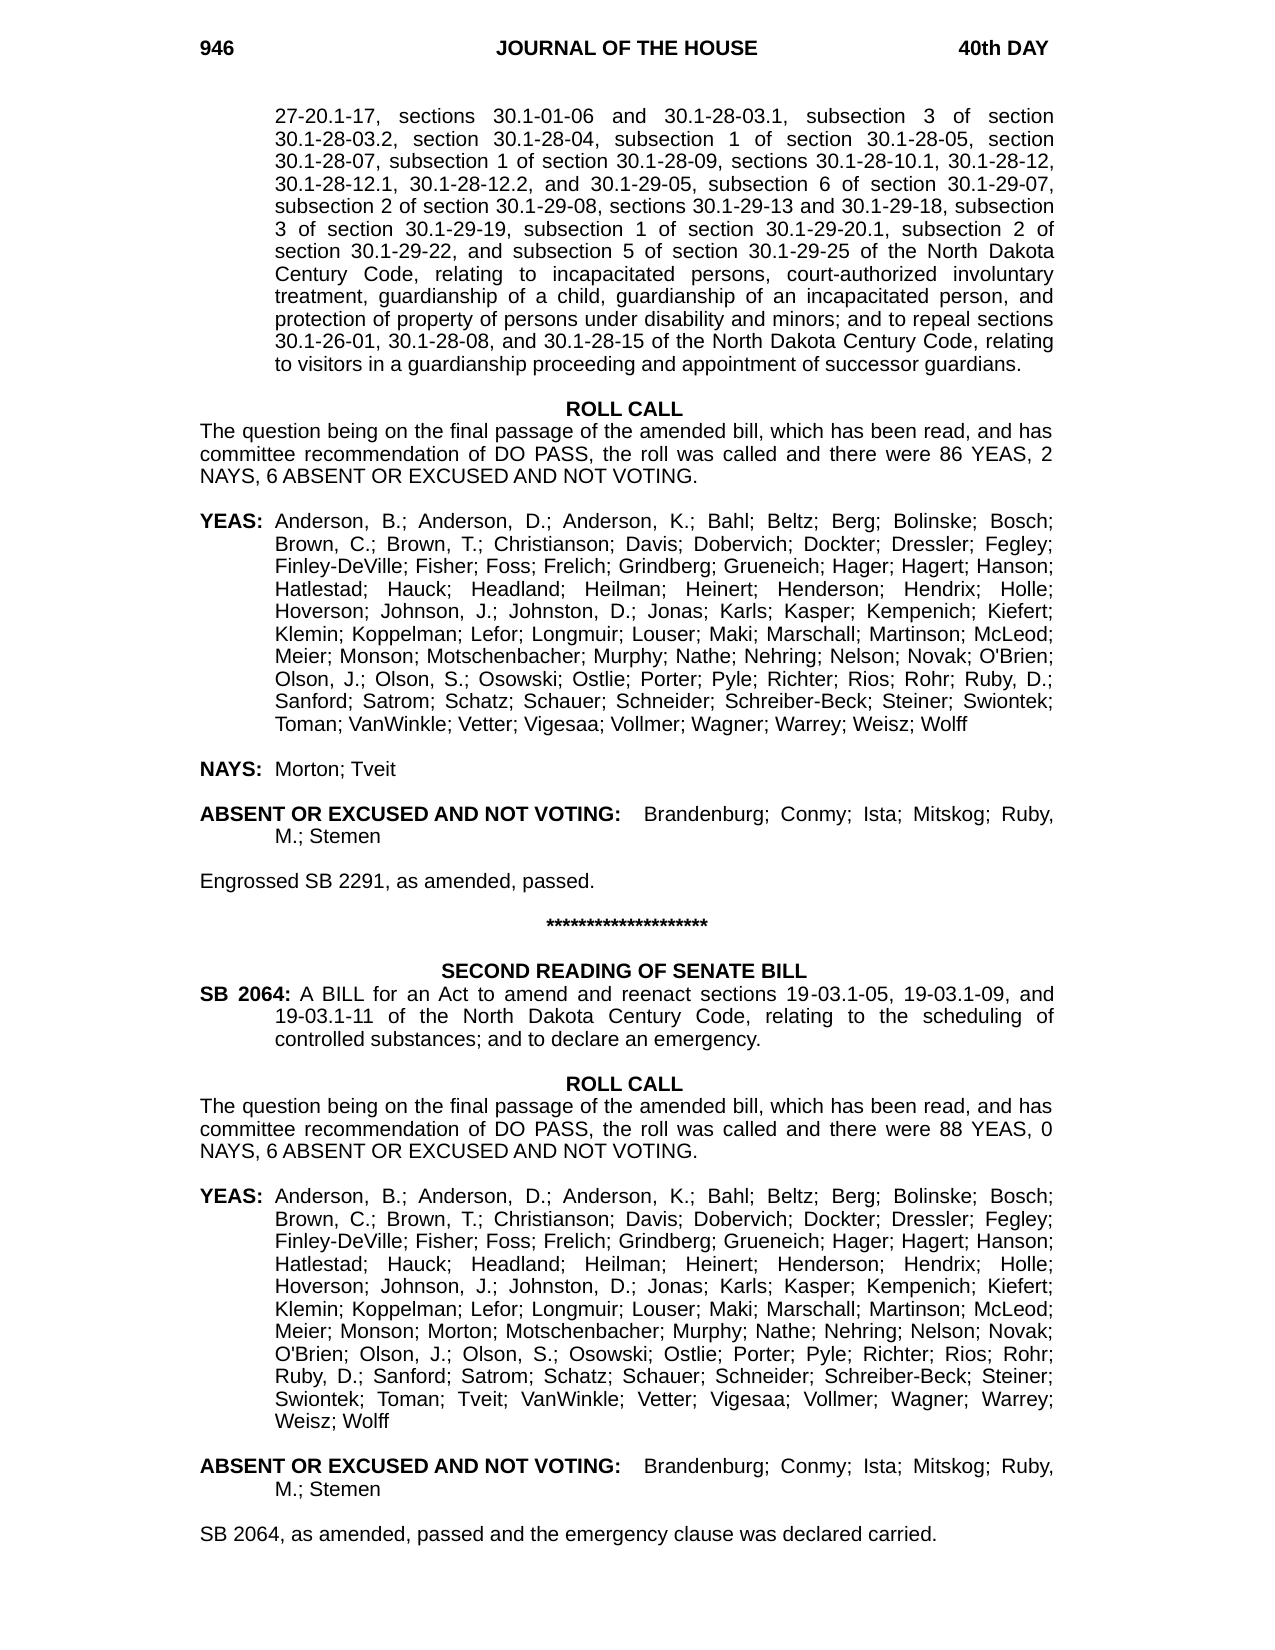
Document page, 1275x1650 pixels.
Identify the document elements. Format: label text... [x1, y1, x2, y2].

title YEAS: Anderson, B.; Anderson, D.; Anderson, K.; Bahl; Beltz; Berg; Bolinske; Bosch; Brown, C.; Brown, T.; Christianson; Davis; Dobervich; Dockter; Dressler; Fegley; Finley-DeVille; Fisher; Foss; Frelich; Grindberg; Grueneich; Hager; Hagert; Hanson; Hatlestad; Hauck; Headland; Heilman; Heinert; Henderson; Hendrix; Holle; Hoverson; Johnson, J.; Johnston, D.; Jonas; Karls; Kasper; Kempenich; Kiefert; Klemin; Koppelman; Lefor; Longmuir; Louser; Maki; Marschall; Martinson; McLeod; Meier; Monson; Motschenbacher; Murphy; Nathe; Nehring; Nelson; Novak; O'Brien; Olson, J.; Olson, S.; Osowski; Ostlie; Porter; Pyle; Richter; Rios; Rohr; Ruby, D.; Sanford; Satrom; Schatz; Schauer; Schneider; Schreiber-Beck; Steiner; Swiontek; Toman; VanWinkle; Vetter; Vigesaa; Vollmer; Wagner; Warrey; Weisz; Wolff [199, 511, 1054, 736]
text ******************** [199, 916, 1054, 938]
title 27‑20.1‑17, sections 30.1‑01‑06 and 30.1‑28‑03.1, subsection 3 of section 30.1‑28‑03.2, section 30.1‑28‑04, subsection 1 of section 30.1‑28‑05, section 30.1‑28‑07, subsection 1 of section 30.1‑28‑09, sections 30.1‑28‑10.1, 30.1‑28‑12, 30.1‑28‑12.1, 30.1‑28‑12.2, and 30.1‑29‑05, subsection 6 of section 30.1‑29‑07, subsection 2 of section 30.1‑29‑08, sections 30.1‑29‑13 and 30.1‑29‑18, subsection 3 of section 30.1‑29‑19, subsection 1 of section 30.1‑29‑20.1, subsection 2 of section 30.1‑29‑22, and subsection 5 of section 30.1‑29‑25 of the North Dakota Century Code, relating to incapacitated persons, court-authorized involuntary treatment, guardianship of a child, guardianship of an incapacitated person, and protection of property of persons under disability and minors; and to repeal sections 30.1‑26‑01, 30.1‑28‑08, and 30.1‑28‑15 of the North Dakota Century Code, relating to visitors in a guardianship proceeding and appointment of successor guardians. [199, 106, 1054, 376]
title SB 2064: A BILL for an Act to amend and reenact sections 19‑03.1‑05, 19‑03.1‑09, and 19‑03.1‑11 of the North Dakota Century Code, relating to the scheduling of controlled substances; and to declare an emergency. [199, 983, 1054, 1051]
text The question being on the final passage of the amended bill, which has been read, and has committee recommendation of DO PASS, the roll was called and there were 88 YEAS, 0 NAYS, 6 ABSENT OR EXCUSED AND NOT VOTING. [199, 1096, 1054, 1163]
text The question being on the final passage of the amended bill, which has been read, and has committee recommendation of DO PASS, the roll was called and there were 86 YEAS, 2 NAYS, 6 ABSENT OR EXCUSED AND NOT VOTING. [199, 421, 1054, 488]
text ROLL CALL [199, 1073, 1054, 1096]
text [0, 0, 118, 42]
title ABSENT OR EXCUSED AND NOT VOTING: Brandenburg; Conmy; Ista; Mitskog; Ruby, M.; Stemen [199, 1456, 1054, 1501]
text SB 2064, as amended, passed and the emergency clause was declared carried. [199, 1523, 1054, 1546]
subtitle Page 946 [9, 9, 109, 33]
title ABSENT OR EXCUSED AND NOT VOTING: Brandenburg; Conmy; Ista; Mitskog; Ruby, M.; Stemen [199, 803, 1054, 848]
title NAYS: Morton; Tveit [199, 758, 1054, 781]
title YEAS: Anderson, B.; Anderson, D.; Anderson, K.; Bahl; Beltz; Berg; Bolinske; Bosch; Brown, C.; Brown, T.; Christianson; Davis; Dobervich; Dockter; Dressler; Fegley; Finley-DeVille; Fisher; Foss; Frelich; Grindberg; Grueneich; Hager; Hagert; Hanson; Hatlestad; Hauck; Headland; Heilman; Heinert; Henderson; Hendrix; Holle; Hoverson; Johnson, J.; Johnston, D.; Jonas; Karls; Kasper; Kempenich; Kiefert; Klemin; Koppelman; Lefor; Longmuir; Louser; Maki; Marschall; Martinson; McLeod; Meier; Monson; Morton; Motschenbacher; Murphy; Nathe; Nehring; Nelson; Novak; O'Brien; Olson, J.; Olson, S.; Osowski; Ostlie; Porter; Pyle; Richter; Rios; Rohr; Ruby, D.; Sanford; Satrom; Schatz; Schauer; Schneider; Schreiber-Beck; Steiner; Swiontek; Toman; Tveit; VanWinkle; Vetter; Vigesaa; Vollmer; Wagner; Warrey; Weisz; Wolff [199, 1186, 1054, 1433]
text ROLL CALL [199, 398, 1054, 421]
text Engrossed SB 2291, as amended, passed. [199, 871, 1054, 893]
text SECOND READING OF SENATE BILL [199, 961, 1054, 983]
